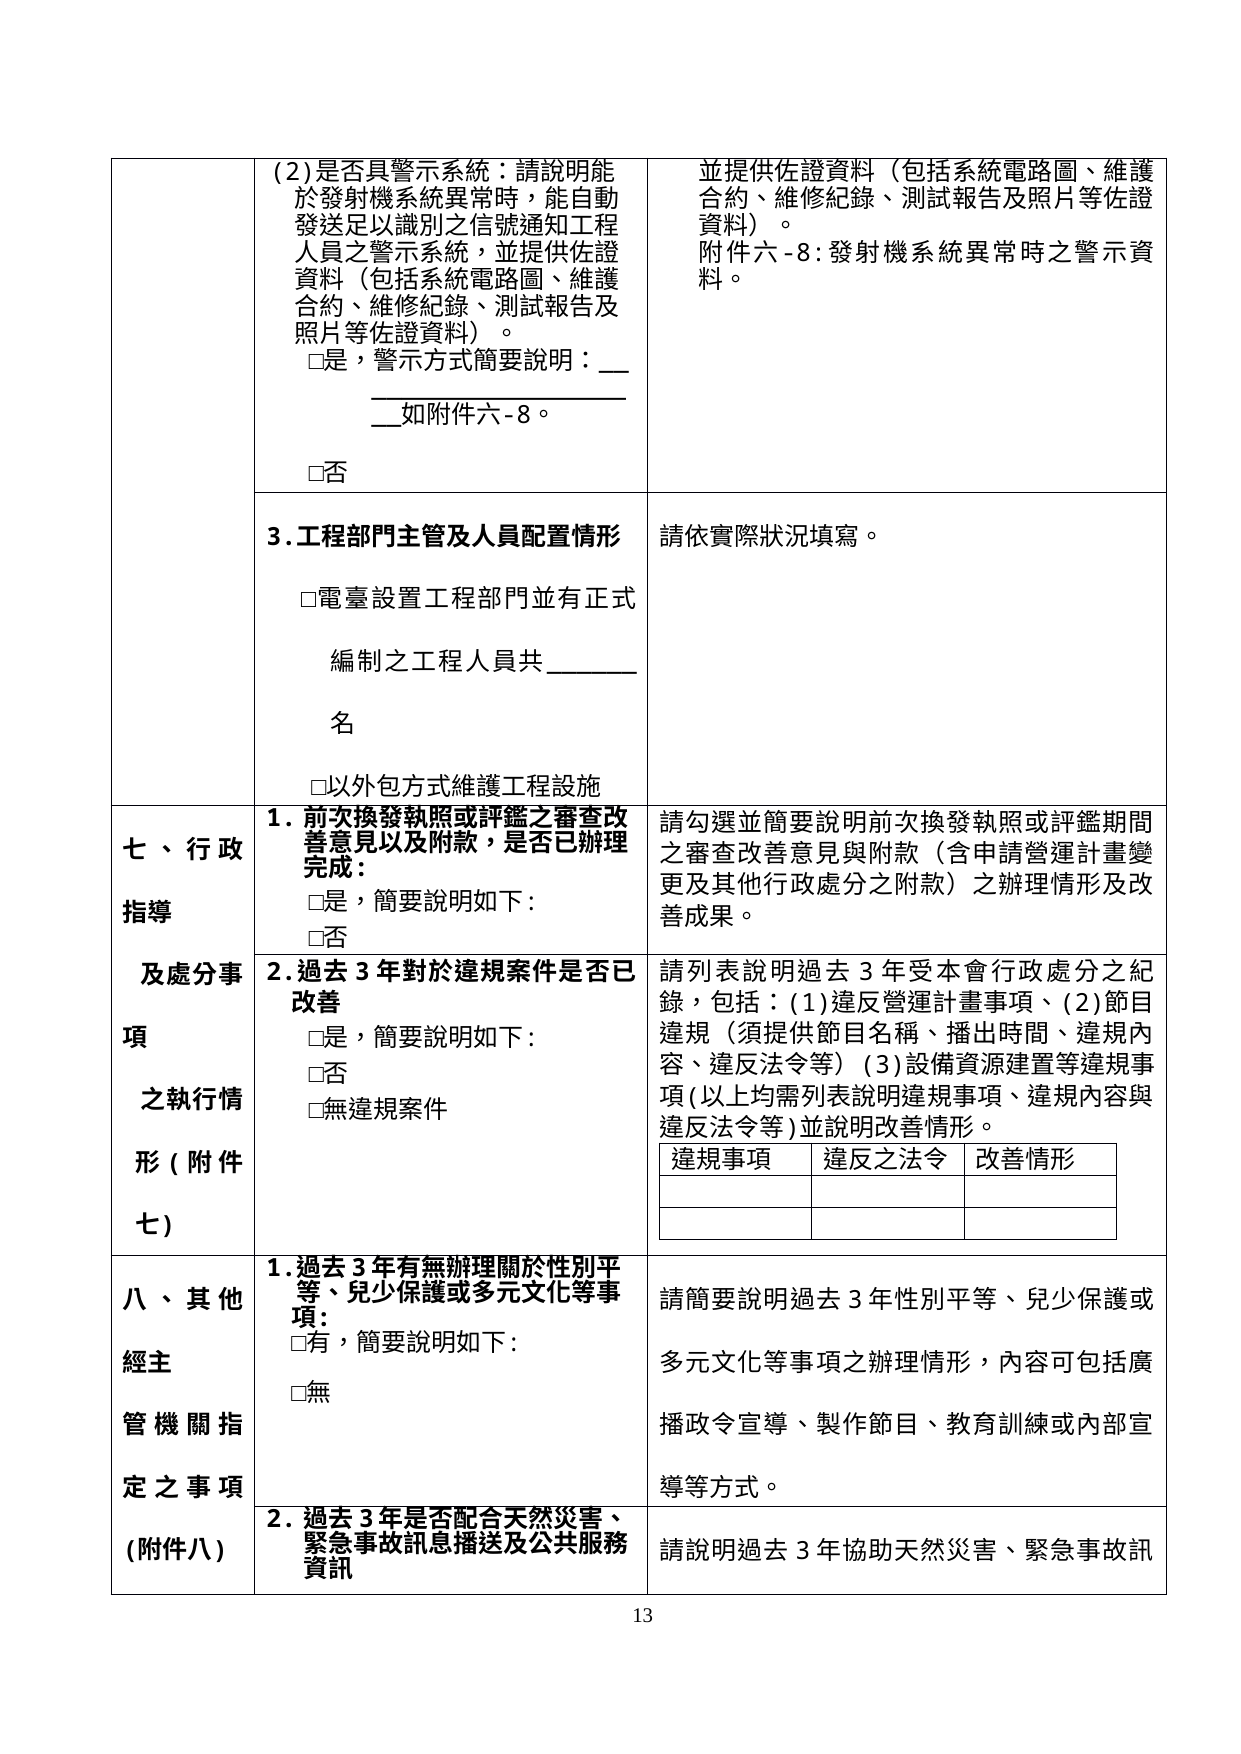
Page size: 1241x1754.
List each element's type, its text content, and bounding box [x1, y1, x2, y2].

table_header 違反之法令 [812, 1144, 964, 1175]
table_cell 並提供佐證資料（包括系統電路圖、維護合約、維修紀錄、測試報告及照片等佐證資料）。 附件六-8:發射機系統異常時之警示資料。 [648, 159, 1166, 492]
table_cell [812, 1208, 964, 1239]
table_cell 請列表說明過去3年受本會行政處分之紀錄，包括：(1)違反營運計畫事項、(2)節目違規（須提供節目名稱、播出時間、違規內容、違反法令等）(3)設備資源建置等違規事項(以上均需列表說明違規事項、違規內容與違反法令等)並說明改善情形。 [648, 955, 1166, 1255]
table_cell 請勾選並簡要說明前次換發執照或評鑑期間之審查改善意見與附款（含申請營運計畫變更及其他行政處分之附款）之辦理情形及改善成果。 [648, 806, 1166, 954]
table_cell [965, 1208, 1116, 1239]
table_header 違規事項 [660, 1144, 811, 1175]
table_cell 前次換發執照或評鑑之審查改善意見以及附款，是否已辦理完成: □是，簡要說明如下: □否 [255, 806, 647, 954]
table_cell 八、其他經主 管機關指定之事項(附件八) [112, 1256, 254, 1594]
table_cell 請依實際狀況填寫。 [648, 493, 1166, 805]
table_cell 過去3年是否配合天然災害、緊急事故訊息播送及公共服務資訊 [255, 1507, 647, 1594]
table_cell (2)是否具警示系統：請說明能於發射機系統異常時，能自動發送足以識別之信號通知工程人員之警示系統，並提供佐證資料（包括系統電路圖、維護合約、維修紀錄、測試報告及照片等佐證資料）。 □是，警示方式簡要說明：_____________________如附件六-8。 □否 [255, 159, 647, 492]
table_cell 3.工程部門主管及人員配置情形 □電臺設置工程部門並有正式編制之工程人員共______名 □以外包方式維護工程設施 [255, 493, 647, 805]
table_cell [112, 159, 254, 805]
table_cell [965, 1176, 1116, 1207]
table_cell [812, 1176, 964, 1207]
table_cell 請簡要說明過去3年性別平等、兒少保護或多元文化等事項之辦理情形，內容可包括廣播政令宣導、製作節目、教育訓練或內部宣導等方式。 [648, 1256, 1166, 1506]
table_cell [660, 1176, 811, 1207]
table_header 改善情形 [965, 1144, 1116, 1175]
table_cell 請說明過去3年協助天然災害、緊急事故訊 [648, 1507, 1166, 1594]
table_cell 七、行政指導 及處分事項 之執行情形(附件七) [112, 806, 254, 1255]
table_cell [660, 1208, 811, 1239]
table_cell 2.過去3年對於違規案件是否已改善 □是，簡要說明如下: □否 □無違規案件 [255, 955, 647, 1255]
table_cell 1.過去3年有無辦理關於性別平 等、兒少保護或多元文化等事項: □有，簡要說明如下: □無 [255, 1256, 647, 1506]
